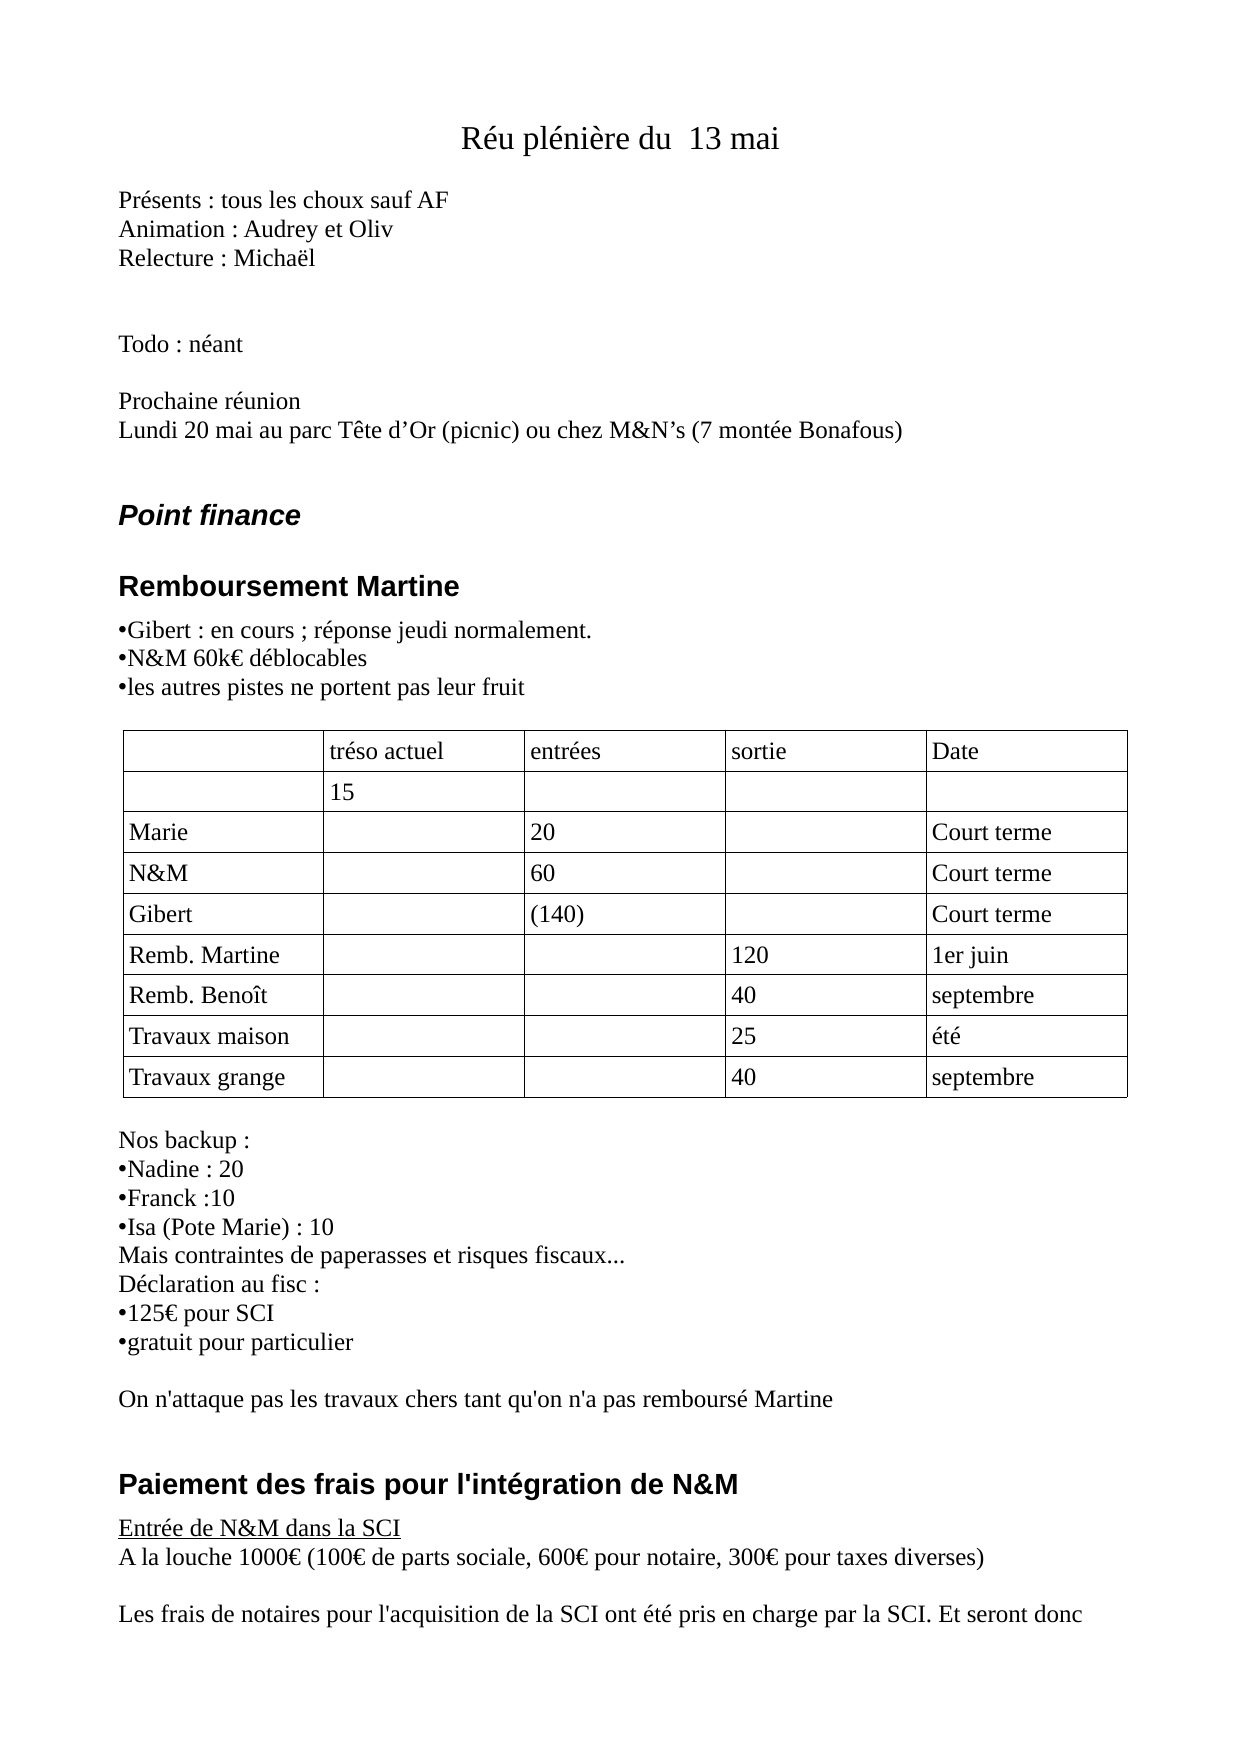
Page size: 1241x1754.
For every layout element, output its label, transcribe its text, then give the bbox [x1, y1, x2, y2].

text Relecture : Michaël [118, 243, 1122, 271]
table_cell Travaux maison [124, 1016, 323, 1056]
text A la louche 1000€ (100€ de parts sociale, 600€ pour notaire, 300€ pour taxes diverses) [118, 1542, 1122, 1570]
table_cell 20 [525, 812, 725, 852]
text Entrée de N&M dans la SCI [118, 1513, 1122, 1542]
table_cell septembre [927, 975, 1127, 1015]
table_cell été [927, 1016, 1127, 1056]
table_cell 25 [726, 1016, 926, 1056]
text Présents : tous les choux sauf AF [118, 185, 1122, 214]
table_cell septembre [927, 1057, 1127, 1096]
table_cell 15 [324, 772, 524, 811]
table_cell [726, 894, 926, 933]
table_cell Remb. Martine [124, 935, 323, 974]
table_cell [324, 812, 524, 852]
table_cell [726, 812, 926, 852]
list gratuit pour particulier [118, 1327, 1122, 1356]
list Nadine : 20 [118, 1154, 1122, 1183]
table_cell [927, 772, 1127, 811]
list 125€ pour SCI [118, 1298, 1122, 1327]
text Nos backup : [118, 1126, 1122, 1154]
table_cell Travaux grange [124, 1057, 323, 1096]
list Franck :10 [118, 1183, 1122, 1212]
table_cell [324, 1057, 524, 1096]
text Animation : Audrey et Oliv [118, 214, 1122, 243]
table_cell Remb. Benoît [124, 975, 323, 1015]
table_cell Court terme [927, 812, 1127, 852]
table_cell 40 [726, 1057, 926, 1096]
table_header [124, 731, 323, 771]
list les autres pistes ne portent pas leur fruit [118, 672, 1122, 701]
table_cell Court terme [927, 853, 1127, 893]
table_cell [525, 1057, 725, 1096]
table_cell [324, 1016, 524, 1056]
table_cell 60 [525, 853, 725, 893]
table_cell 40 [726, 975, 926, 1015]
text On n'attaque pas les travaux chers tant qu'on n'a pas remboursé Martine [118, 1384, 1122, 1413]
text Les frais de notaires pour l'acquisition de la SCI ont été pris en charge par la SCI. Et seront donc [118, 1599, 1122, 1628]
subtitle Paiement des frais pour l'intégration de N&M [118, 1467, 1122, 1500]
table_cell [324, 935, 524, 974]
table_cell Court terme [927, 894, 1127, 933]
table_header sortie [726, 731, 926, 771]
table_cell [726, 853, 926, 893]
table_cell [324, 853, 524, 893]
table_cell [324, 975, 524, 1015]
table_cell Gibert [124, 894, 323, 933]
table_cell N&M [124, 853, 323, 893]
text Mais contraintes de paperasses et risques fiscaux... [118, 1241, 1122, 1269]
list N&M 60k€ déblocables [118, 643, 1122, 672]
table_cell [726, 772, 926, 811]
table_cell 120 [726, 935, 926, 974]
table_cell Marie [124, 812, 323, 852]
text Todo : néant [118, 329, 1122, 358]
text Déclaration au fisc : [118, 1269, 1122, 1298]
table_header entrées [525, 731, 725, 771]
subtitle Remboursement Martine [118, 569, 1122, 602]
table_cell (140) [525, 894, 725, 933]
table_cell [525, 1016, 725, 1056]
list Isa (Pote Marie) : 10 [118, 1212, 1122, 1241]
table_header Date [927, 731, 1127, 771]
table_header tréso actuel [324, 731, 524, 771]
table_cell [324, 894, 524, 933]
table_cell [525, 935, 725, 974]
list Gibert : en cours ; réponse jeudi normalement. [118, 615, 1122, 643]
table_cell [525, 975, 725, 1015]
table_cell 1er juin [927, 935, 1127, 974]
text Lundi 20 mai au parc Tête d’Or (picnic) ou chez M&N’s (7 montée Bonafous) [118, 415, 1122, 444]
text Réu plénière du 13 mai [118, 118, 1122, 156]
table_cell [124, 772, 323, 811]
subtitle Point finance [118, 498, 1122, 531]
table_cell [525, 772, 725, 811]
text Prochaine réunion [118, 386, 1122, 415]
